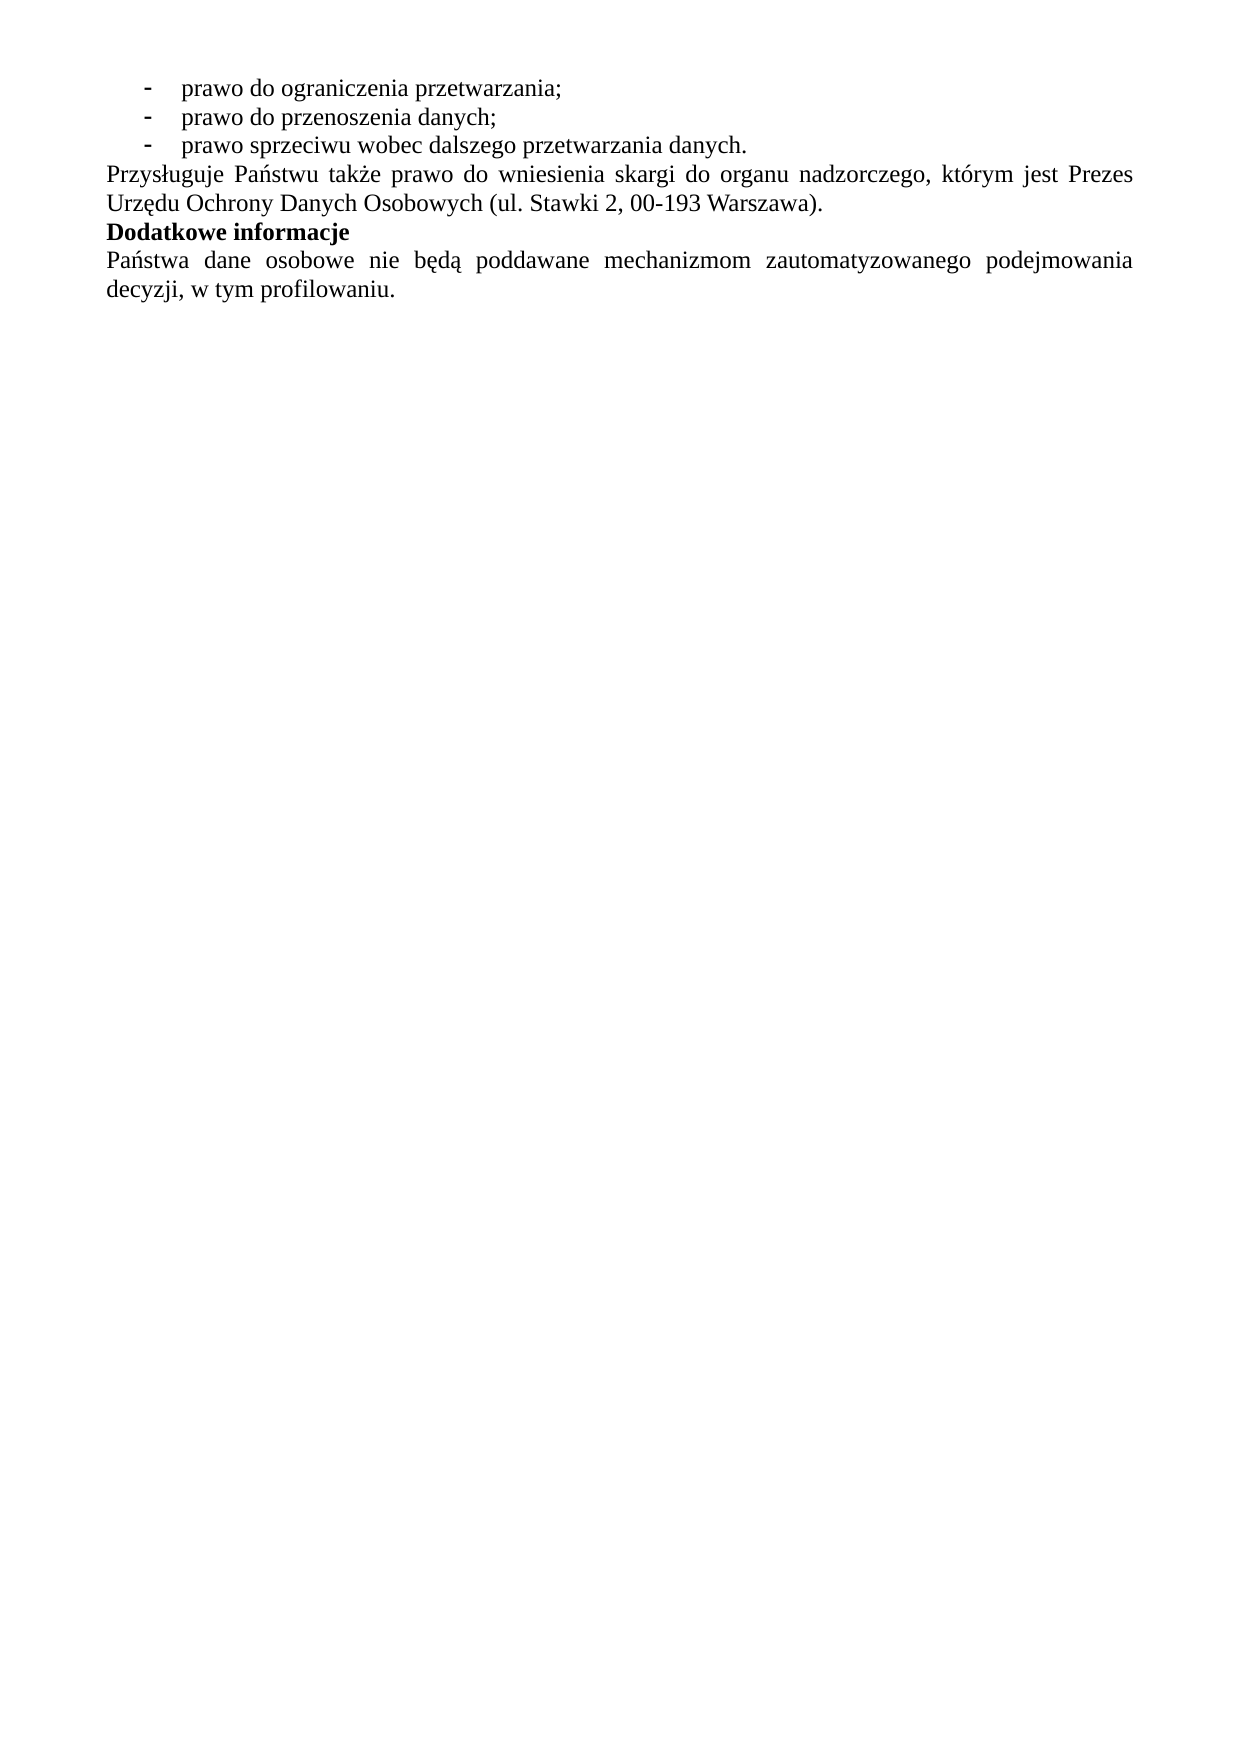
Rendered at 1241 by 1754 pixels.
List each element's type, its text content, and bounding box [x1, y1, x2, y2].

text Państwa dane osobowe nie będą poddawane mechanizmom zautomatyzowanego podejmowania decyzji, w tym profilowaniu. [106, 246, 1134, 303]
list prawo sprzeciwu wobec dalszego przetwarzania danych. [143, 131, 1134, 159]
text Przysługuje Państwu także prawo do wniesienia skargi do organu nadzorczego, którym jest Prezes Urzędu Ochrony Danych Osobowych (ul. Stawki 2, 00-193 Warszawa). [106, 159, 1134, 217]
list prawo do przenoszenia danych; [143, 102, 1134, 131]
text Dodatkowe informacje [106, 217, 1134, 246]
list prawo do ograniczenia przetwarzania; [143, 73, 1134, 102]
